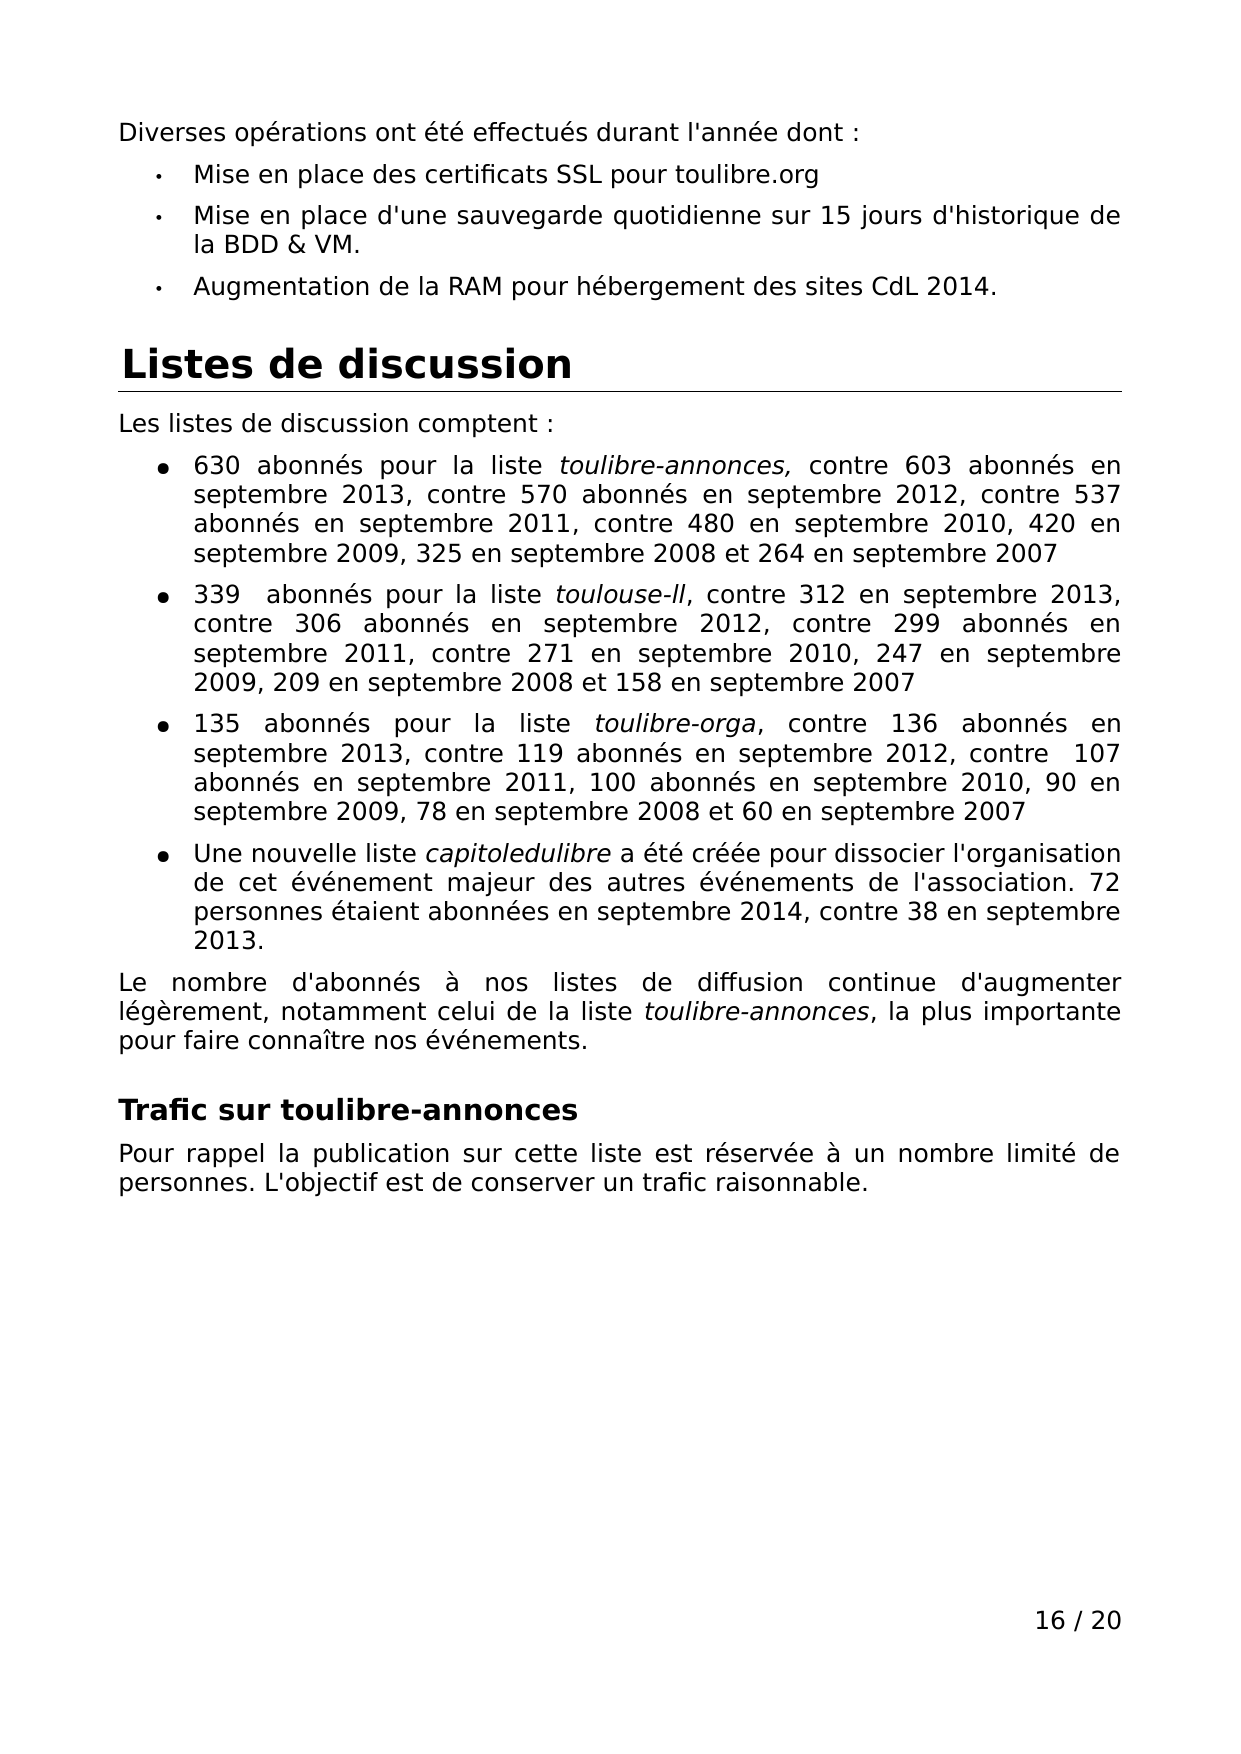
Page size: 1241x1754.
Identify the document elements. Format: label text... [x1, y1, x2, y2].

subtitle Listes de discussion [118, 339, 1122, 391]
list Augmentation de la RAM pour hébergement des sites CdL 2014. [156, 272, 1122, 301]
list 135 abonnés pour la liste toulibre-orga, contre 136 abonnés en septembre 2013, contre 119 abonnés en septembre 2012, contre 107 abonnés en septembre 2011, 100 abonnés en septembre 2010, 90 en septembre 2009, 78 en septembre 2008 et 60 en septembre 2007 [156, 709, 1122, 826]
list Mise en place des certificats SSL pour toulibre.org [156, 160, 1122, 189]
list Mise en place d'une sauvegarde quotidienne sur 15 jours d'historique de la BDD & VM. [156, 201, 1122, 260]
text Les listes de discussion comptent : [118, 409, 1122, 439]
text Le nombre d'abonnés à nos listes de diffusion continue d'augmenter légèrement, notamment celui de la liste toulibre-annonces, la plus importante pour faire connaître nos événements. [118, 968, 1122, 1055]
list 339 abonnés pour la liste toulouse-ll, contre 312 en septembre 2013, contre 306 abonnés en septembre 2012, contre 299 abonnés en septembre 2011, contre 271 en septembre 2010, 247 en septembre 2009, 209 en septembre 2008 et 158 en septembre 2007 [156, 580, 1122, 697]
list 630 abonnés pour la liste toulibre-annonces, contre 603 abonnés en septembre 2013, contre 570 abonnés en septembre 2012, contre 537 abonnés en septembre 2011, contre 480 en septembre 2010, 420 en septembre 2009, 325 en septembre 2008 et 264 en septembre 2007 [156, 451, 1122, 568]
subtitle Trafic sur toulibre-annonces [118, 1093, 1122, 1127]
text Diverses opérations ont été effectués durant l'année dont : [118, 118, 1122, 147]
text Pour rappel la publication sur cette liste est réservée à un nombre limité de personnes. L'objectif est de conserver un trafic raisonnable. [118, 1139, 1122, 1198]
list Une nouvelle liste capitoledulibre a été créée pour dissocier l'organisation de cet événement majeur des autres événements de l'association. 72 personnes étaient abonnées en septembre 2014, contre 38 en septembre 2013. [156, 839, 1122, 955]
